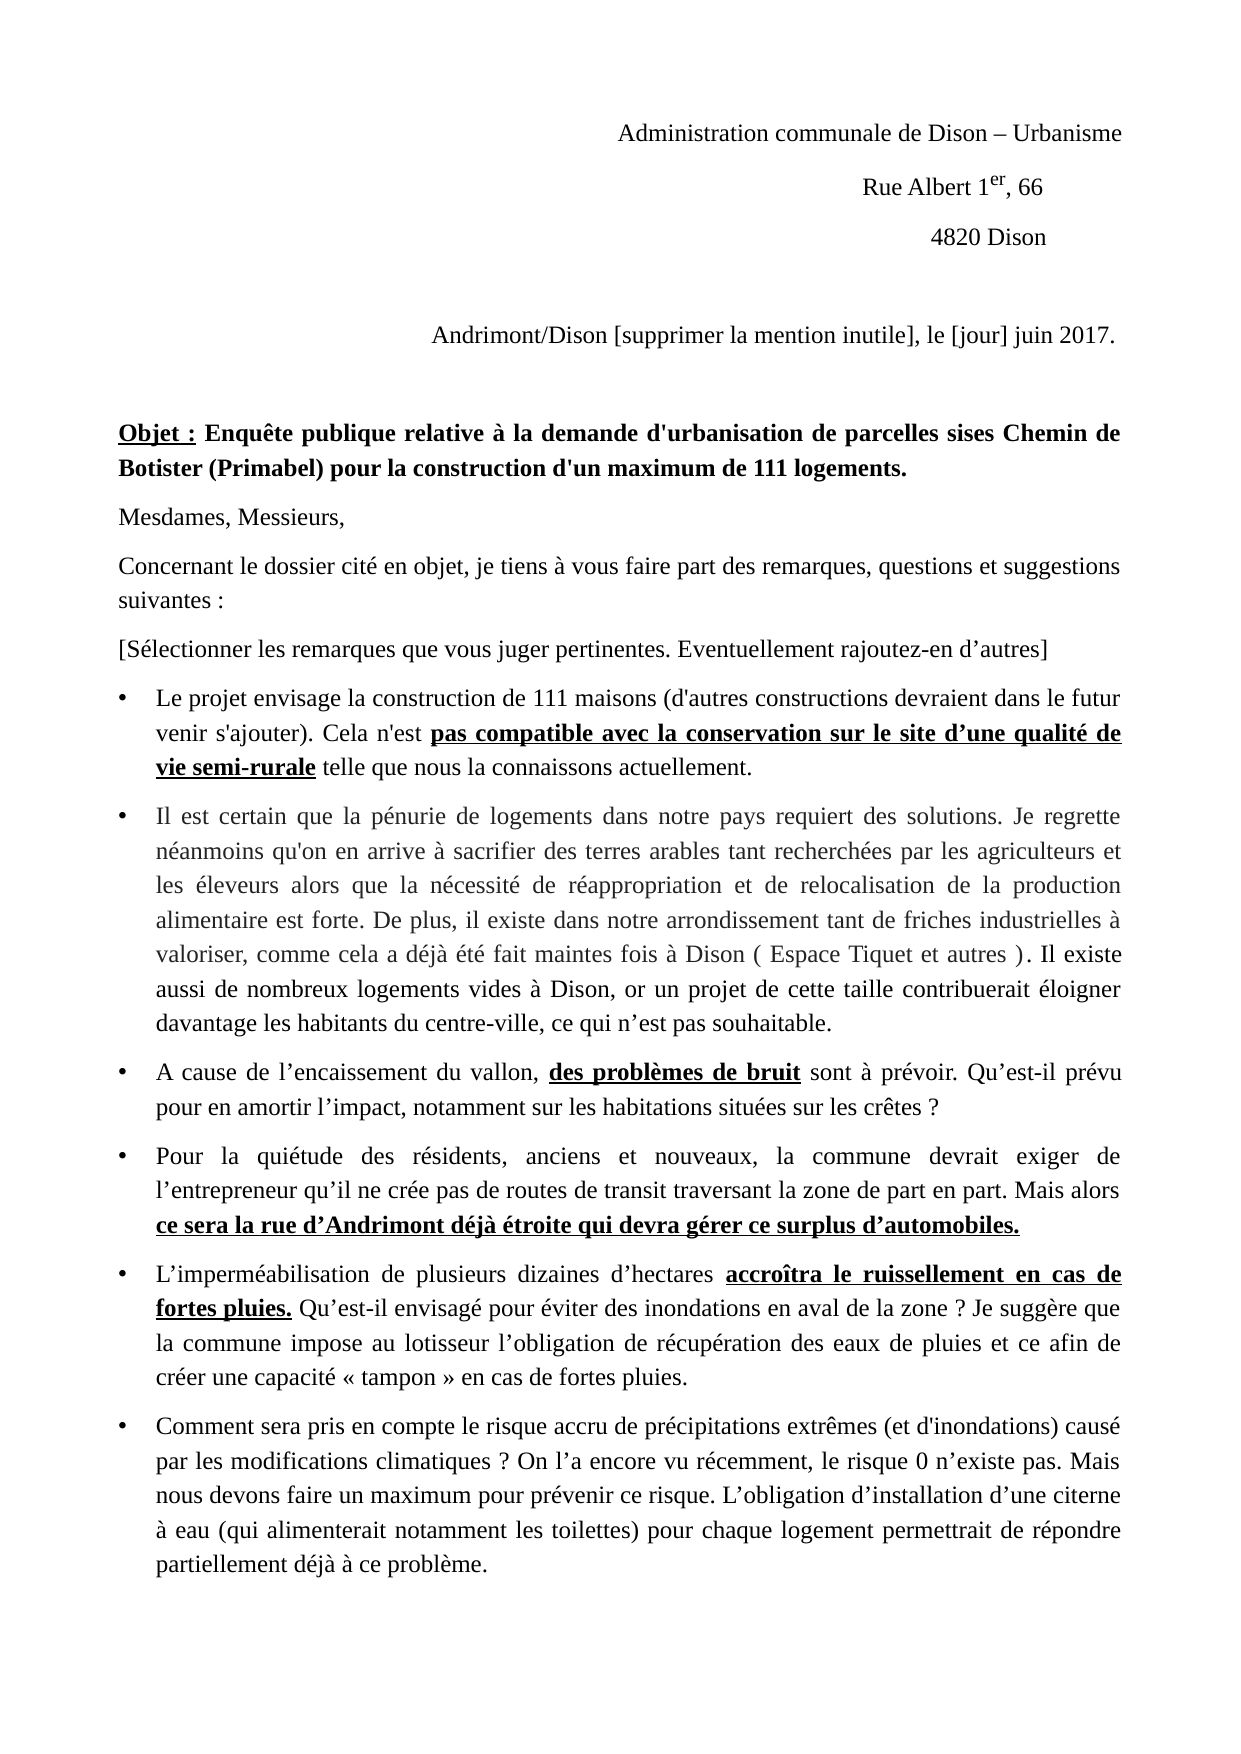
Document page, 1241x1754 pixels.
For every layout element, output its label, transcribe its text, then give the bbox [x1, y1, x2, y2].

list Pour la quiétude des résidents, anciens et nouveaux, la commune devrait exiger de l’entrepreneur qu’il ne crée pas de routes de transit traversant la zone de part en part. Mais alors ce sera la rue d’Andrimont déjà étroite qui devra gérer ce surplus d’automobiles. [118, 1141, 1122, 1239]
text Administration communale de Dison – Urbanisme [118, 118, 1122, 147]
text [Sélectionner les remarques que vous juger pertinentes. Eventuellement rajoutez-en d’autres] [118, 634, 1122, 663]
list Le projet envisage la construction de 111 maisons (d'autres constructions devraient dans le futur venir s'ajouter). Cela n'est pas compatible avec la conservation sur le site d’une qualité de vie semi-rurale telle que nous la connaissons actuellement. [118, 683, 1122, 781]
list Comment sera pris en compte le risque accru de précipitations extrêmes (et d'inondations) causé par les modifications climatiques ? On l’a encore vu récemment, le risque 0 n’existe pas. Mais nous devons faire un maximum pour prévenir ce risque. L’obligation d’installation d’une citerne à eau (qui alimenterait notamment les toilettes) pour chaque logement permettrait de répondre partiellement déjà à ce problème. [118, 1411, 1122, 1578]
text Concernant le dossier cité en objet, je tiens à vous faire part des remarques, questions et suggestions suivantes : [118, 551, 1122, 614]
text Objet : Enquête publique relative à la demande d'urbanisation de parcelles sises Chemin de Botister (Primabel) pour la construction d'un maximum de 111 logements. [118, 418, 1122, 481]
text Rue Albert 1er, 66 [709, 167, 1122, 201]
list L’imperméabilisation de plusieurs dizaines d’hectares accroîtra le ruissellement en cas de fortes pluies. Qu’est-il envisagé pour éviter des inondations en aval de la zone ? Je suggère que la commune impose au lotisseur l’obligation de récupération des eaux de pluies et ce afin de créer une capacité « tampon » en cas de fortes pluies. [118, 1259, 1122, 1391]
text Mesdames, Messieurs, [118, 502, 1122, 531]
list A cause de l’encaissement du vallon, des problèmes de bruit sont à prévoir. Qu’est-il prévu pour en amortir l’impact, notamment sur les habitations situées sur les crêtes ? [118, 1057, 1122, 1121]
list Il est certain que la pénurie de logements dans notre pays requiert des solutions. Je regrette néanmoins qu'on en arrive à sacrifier des terres arables tant recherchées par les agriculteurs et les éleveurs alors que la nécessité de réappropriation et de relocalisation de la production alimentaire est forte. De plus, il existe dans notre arrondissement tant de friches industrielles à valoriser, comme cela a déjà été fait maintes fois à Dison ( Espace Tiquet et autres ). Il existe aussi de nombreux logements vides à Dison, or un projet de cette taille contribuerait éloigner davantage les habitants du centre-ville, ce qui n’est pas souhaitable. [118, 801, 1122, 1037]
text 4820 Dison [857, 222, 1122, 251]
text Andrimont/Dison [supprimer la mention inutile], le [jour] juin 2017. [118, 320, 1122, 349]
